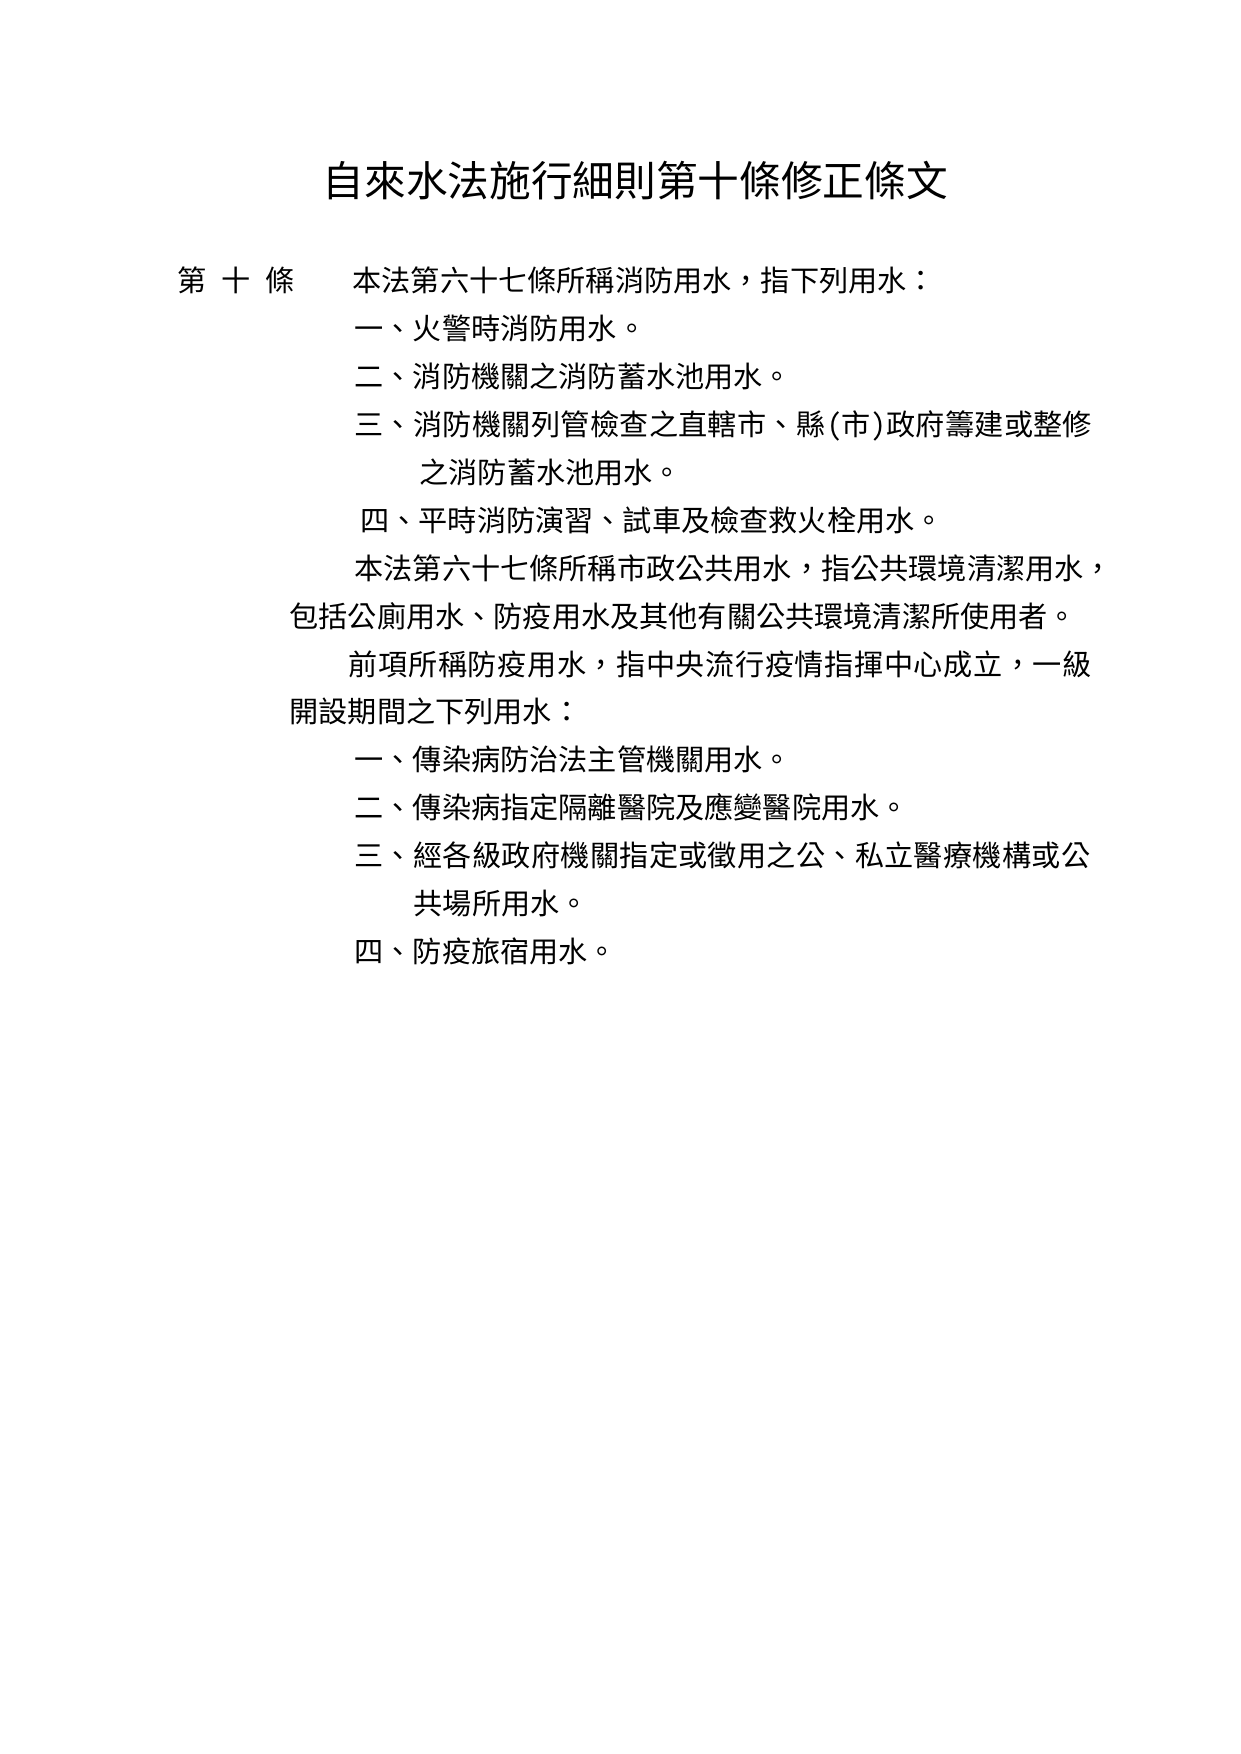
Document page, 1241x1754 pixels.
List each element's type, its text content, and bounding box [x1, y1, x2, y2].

text 一、火警時消防用水。 [354, 301, 1093, 349]
text 自來水法施行細則第十條修正條文 [177, 148, 1093, 208]
text 本法第六十七條所稱市政公共用水，指公共環境清潔用水，包括公廁用水、防疫用水及其他有關公共環境清潔所使用者。 [289, 541, 1093, 637]
text 三、經各級政府機關指定或徵用之公、私立醫療機構或公共場所用水。 [354, 828, 1093, 924]
text 二、傳染病指定隔離醫院及應變醫院用水。 [354, 780, 1093, 828]
text 四、平時消防演習、試車及檢查救火栓用水。 [360, 493, 1093, 541]
text 四、防疫旅宿用水。 [354, 924, 1093, 972]
text 一、傳染病防治法主管機關用水。 [354, 732, 1093, 780]
text 前項所稱防疫用水，指中央流行疫情指揮中心成立，一級開設期間之下列用水： [289, 637, 1093, 732]
text 二、消防機關之消防蓄水池用水。 [354, 349, 1093, 397]
text 三、消防機關列管檢查之直轄市、縣(市)政府籌建或整修之消防蓄水池用水。 [354, 397, 1093, 493]
text 第 十 條 本法第六十七條所稱消防用水，指下列用水： [177, 253, 1093, 301]
